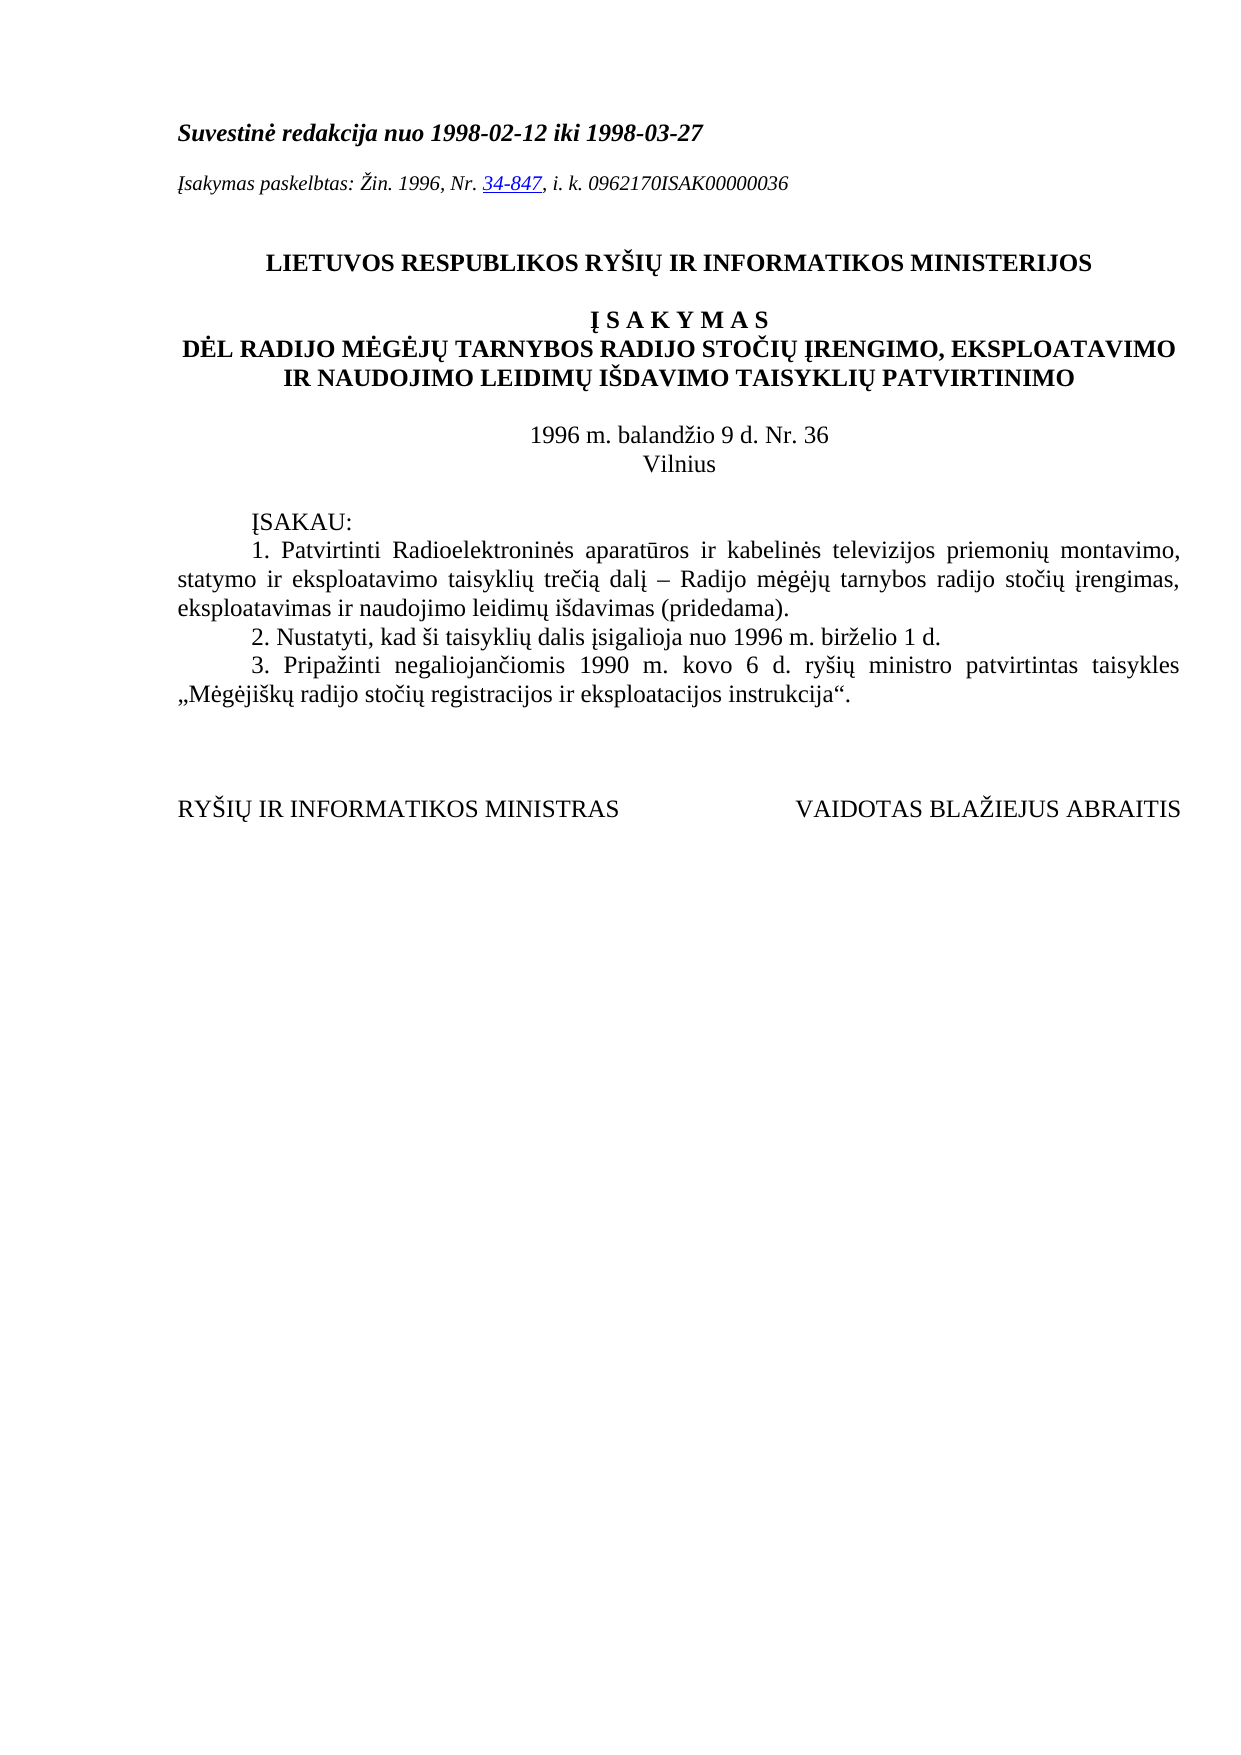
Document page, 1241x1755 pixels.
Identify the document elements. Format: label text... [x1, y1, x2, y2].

text ĮSAKAU: [177, 507, 1181, 535]
text Vilnius [177, 449, 1181, 478]
text LIETUVOS RESPUBLIKOS RYŠIŲ IR INFORMATIKOS MINISTERIJOS [177, 248, 1181, 277]
text 2. Nustatyti, kad ši taisyklių dalis įsigalioja nuo 1996 m. birželio 1 d. [177, 622, 1181, 650]
text Į S A K Y M A S [177, 305, 1181, 334]
text DĖL RADIJO MĖGĖJŲ TARNYBOS RADIJO STOČIŲ ĮRENGIMO, EKSPLOATAVIMO IR NAUDOJIMO LEIDIMŲ IŠDAVIMO TAISYKLIŲ PATVIRTINIMO [177, 334, 1181, 392]
text RYŠIŲ IR INFORMATIKOS MINISTRAS VAIDOTAS BLAŽIEJUS ABRAITIS [177, 794, 1181, 823]
text 1996 m. balandžio 9 d. Nr. 36 [177, 420, 1181, 449]
text Suvestinė redakcija nuo 1998-02-12 iki 1998-03-27 [177, 118, 1181, 147]
text 3. Pripažinti negaliojančiomis 1990 m. kovo 6 d. ryšių ministro patvirtintas taisykles „Mėgėjiškų radijo stočių registracijos ir eksploatacijos instrukcija“. [177, 650, 1181, 708]
text Įsakymas paskelbtas: Žin. 1996, Nr. 34-847, i. k. 0962170ISAK00000036 [177, 171, 1181, 195]
text 1. Patvirtinti Radioelektroninės aparatūros ir kabelinės televizijos priemonių montavimo, statymo ir eksploatavimo taisyklių trečią dalį – Radijo mėgėjų tarnybos radijo stočių įrengimas, eksploatavimas ir naudojimo leidimų išdavimas (pridedama). [177, 535, 1181, 622]
